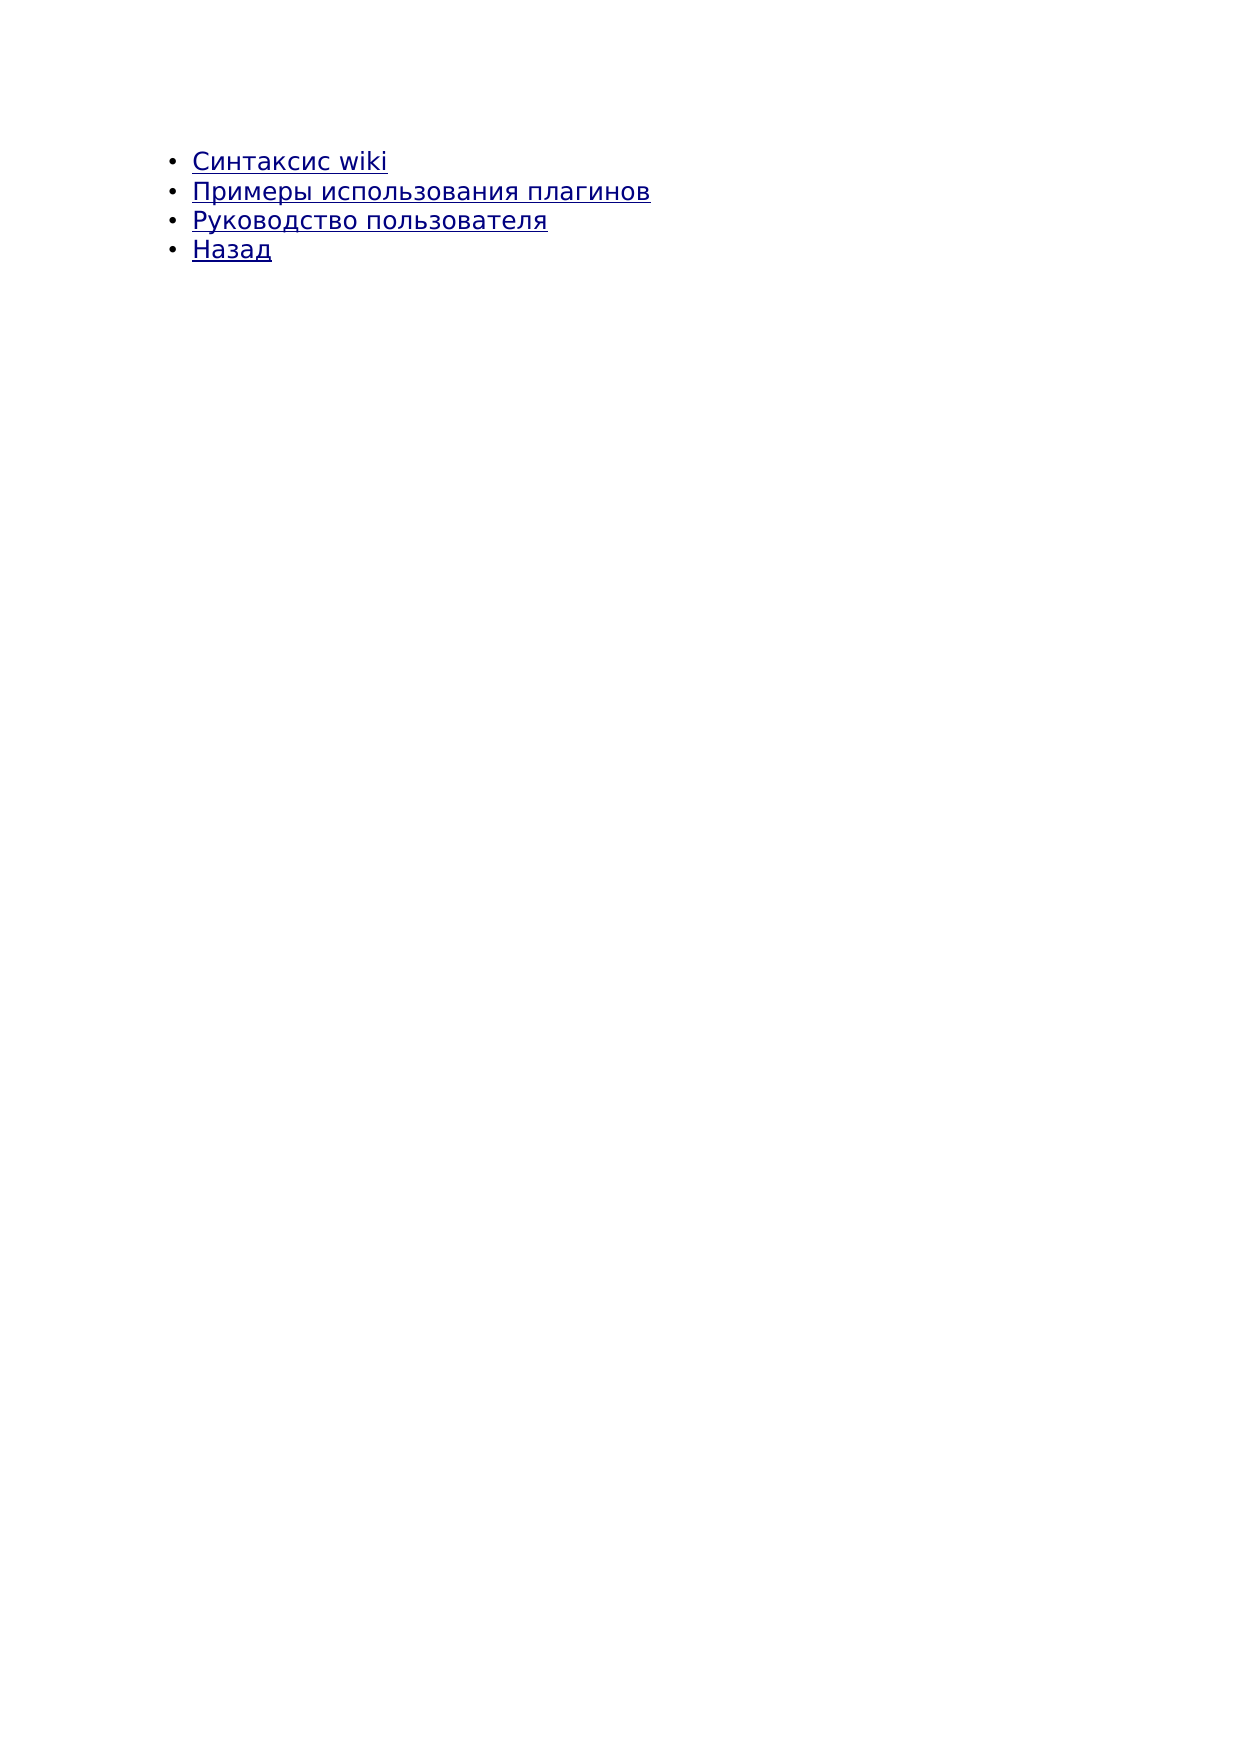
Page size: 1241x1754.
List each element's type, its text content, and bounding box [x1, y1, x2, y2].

list Синтаксис wiki [177, 148, 1122, 177]
list Руководство пользователя [177, 206, 1122, 235]
list Примеры использования плагинов [177, 177, 1122, 206]
list Назад [177, 235, 1122, 264]
